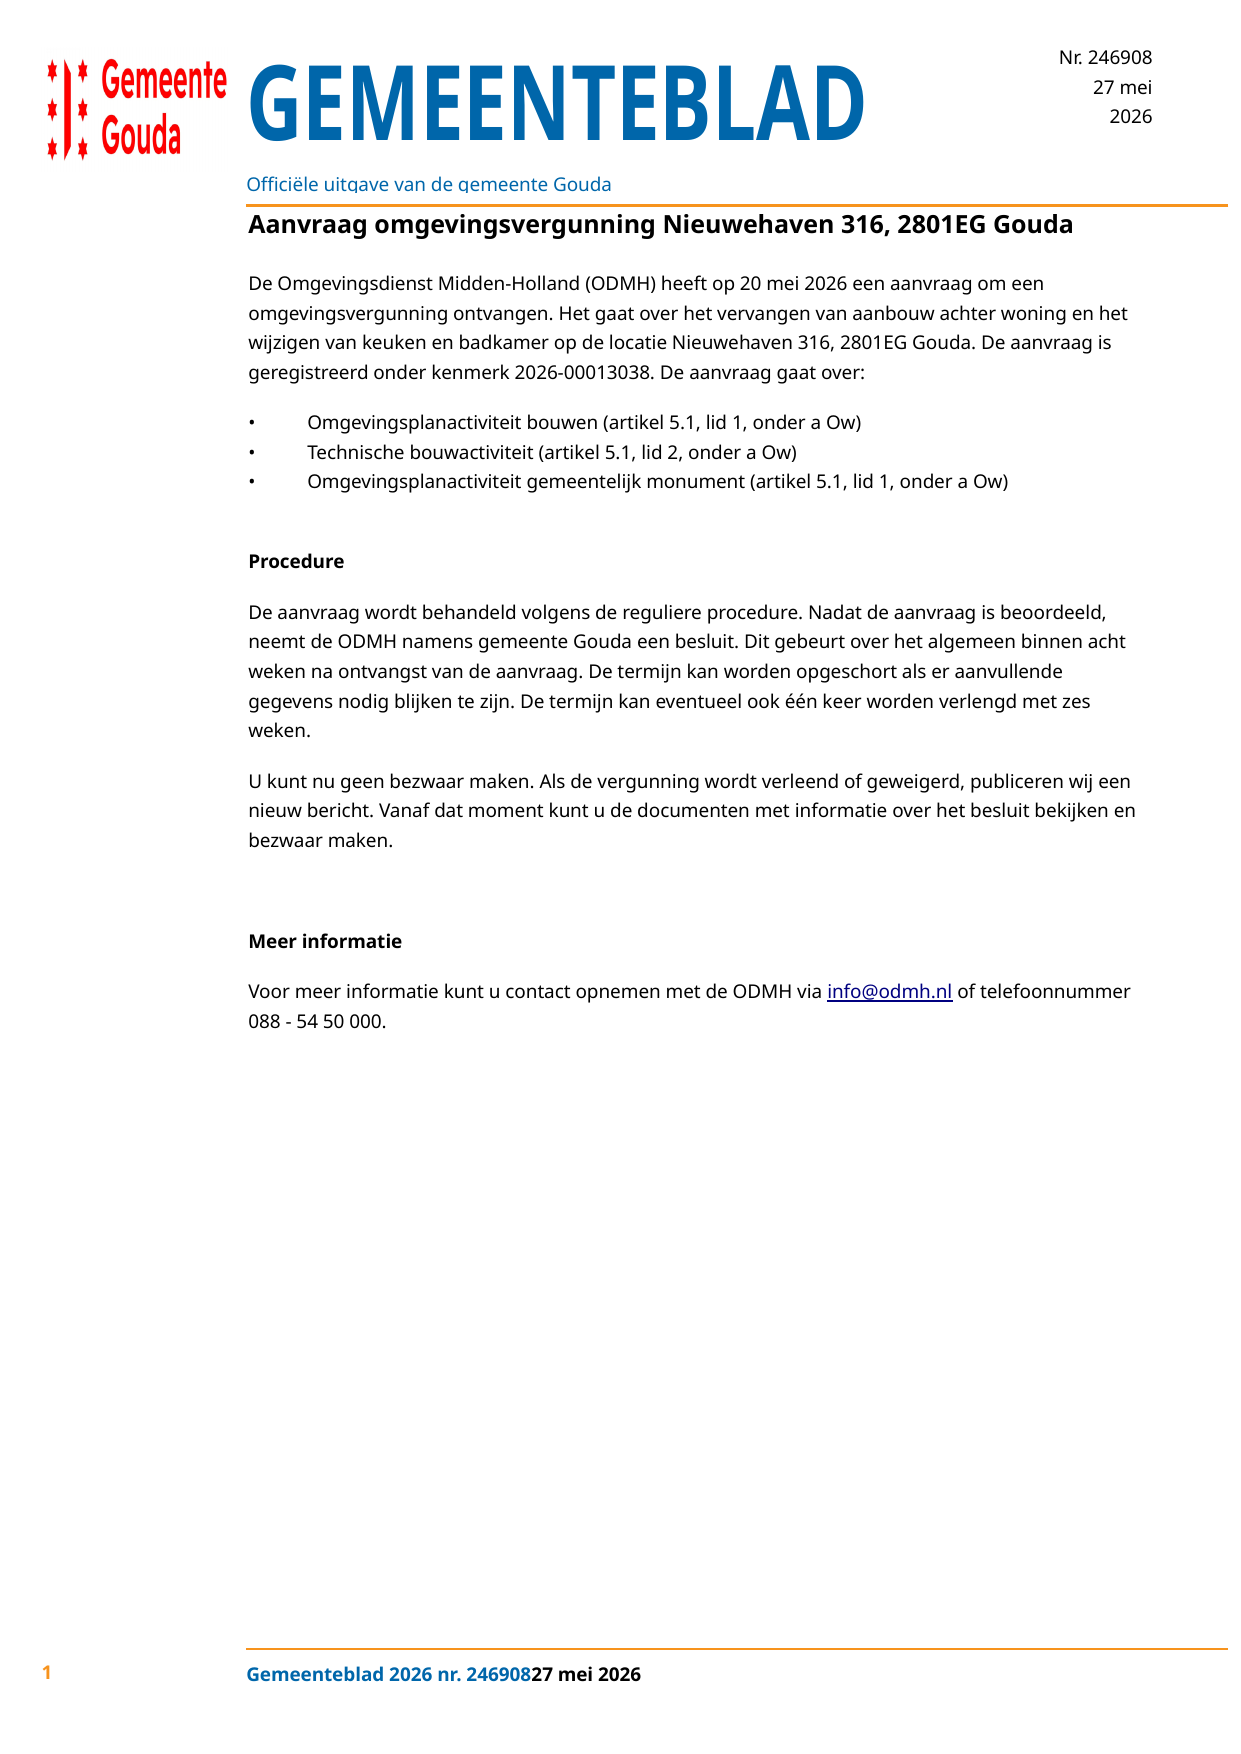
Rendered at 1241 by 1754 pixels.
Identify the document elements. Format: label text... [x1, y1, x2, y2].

text De Omgevingsdienst Midden-Holland (ODMH) heeft op 20 mei 2026 een aanvraag om een omgevingsvergunning ontvangen. Het gaat over het vervangen van aanbouw achter woning en het wijzigen van keuken en badkamer op de locatie Nieuwehaven 316, 2801EG Gouda. De aanvraag is geregistreerd onder kenmerk 2026-00013038. De aanvraag gaat over: [248, 270, 1152, 385]
list Omgevingsplanactiviteit bouwen (artikel 5.1, lid 1, onder a Ow) [248, 409, 1152, 435]
text Procedure [248, 549, 1152, 574]
text De aanvraag wordt behandeld volgens de reguliere procedure. Nadat de aanvraag is beoordeeld, neemt de ODMH namens gemeente Gouda een besluit. Dit gebeurt over het algemeen binnen acht weken na ontvangst van de aanvraag. De termijn kan worden opgeschort als er aanvullende gegevens nodig blijken te zijn. De termijn kan eventueel ook één keer worden verlengd met zes weken. [248, 599, 1152, 743]
text Aanvraag omgevingsvergunning Nieuwehaven 316, 2801EG Gouda [248, 207, 1152, 241]
picture [41, 47, 231, 172]
list Omgevingsplanactiviteit gemeentelijk monument (artikel 5.1, lid 1, onder a Ow) [248, 469, 1152, 494]
text U kunt nu geen bezwaar maken. Als de vergunning wordt verleend of geweigerd, publiceren wij een nieuw bericht. Vanaf dat moment kunt u de documenten met informatie over het besluit bekijken en bezwaar maken. [248, 768, 1152, 853]
text Voor meer informatie kunt u contact opnemen met de ODMH via info@odmh.nl of telefoonnummer 088 - 54 50 000. [248, 978, 1152, 1033]
text Meer informatie [248, 928, 1152, 953]
list Technische bouwactiviteit (artikel 5.1, lid 2, onder a Ow) [248, 439, 1152, 465]
